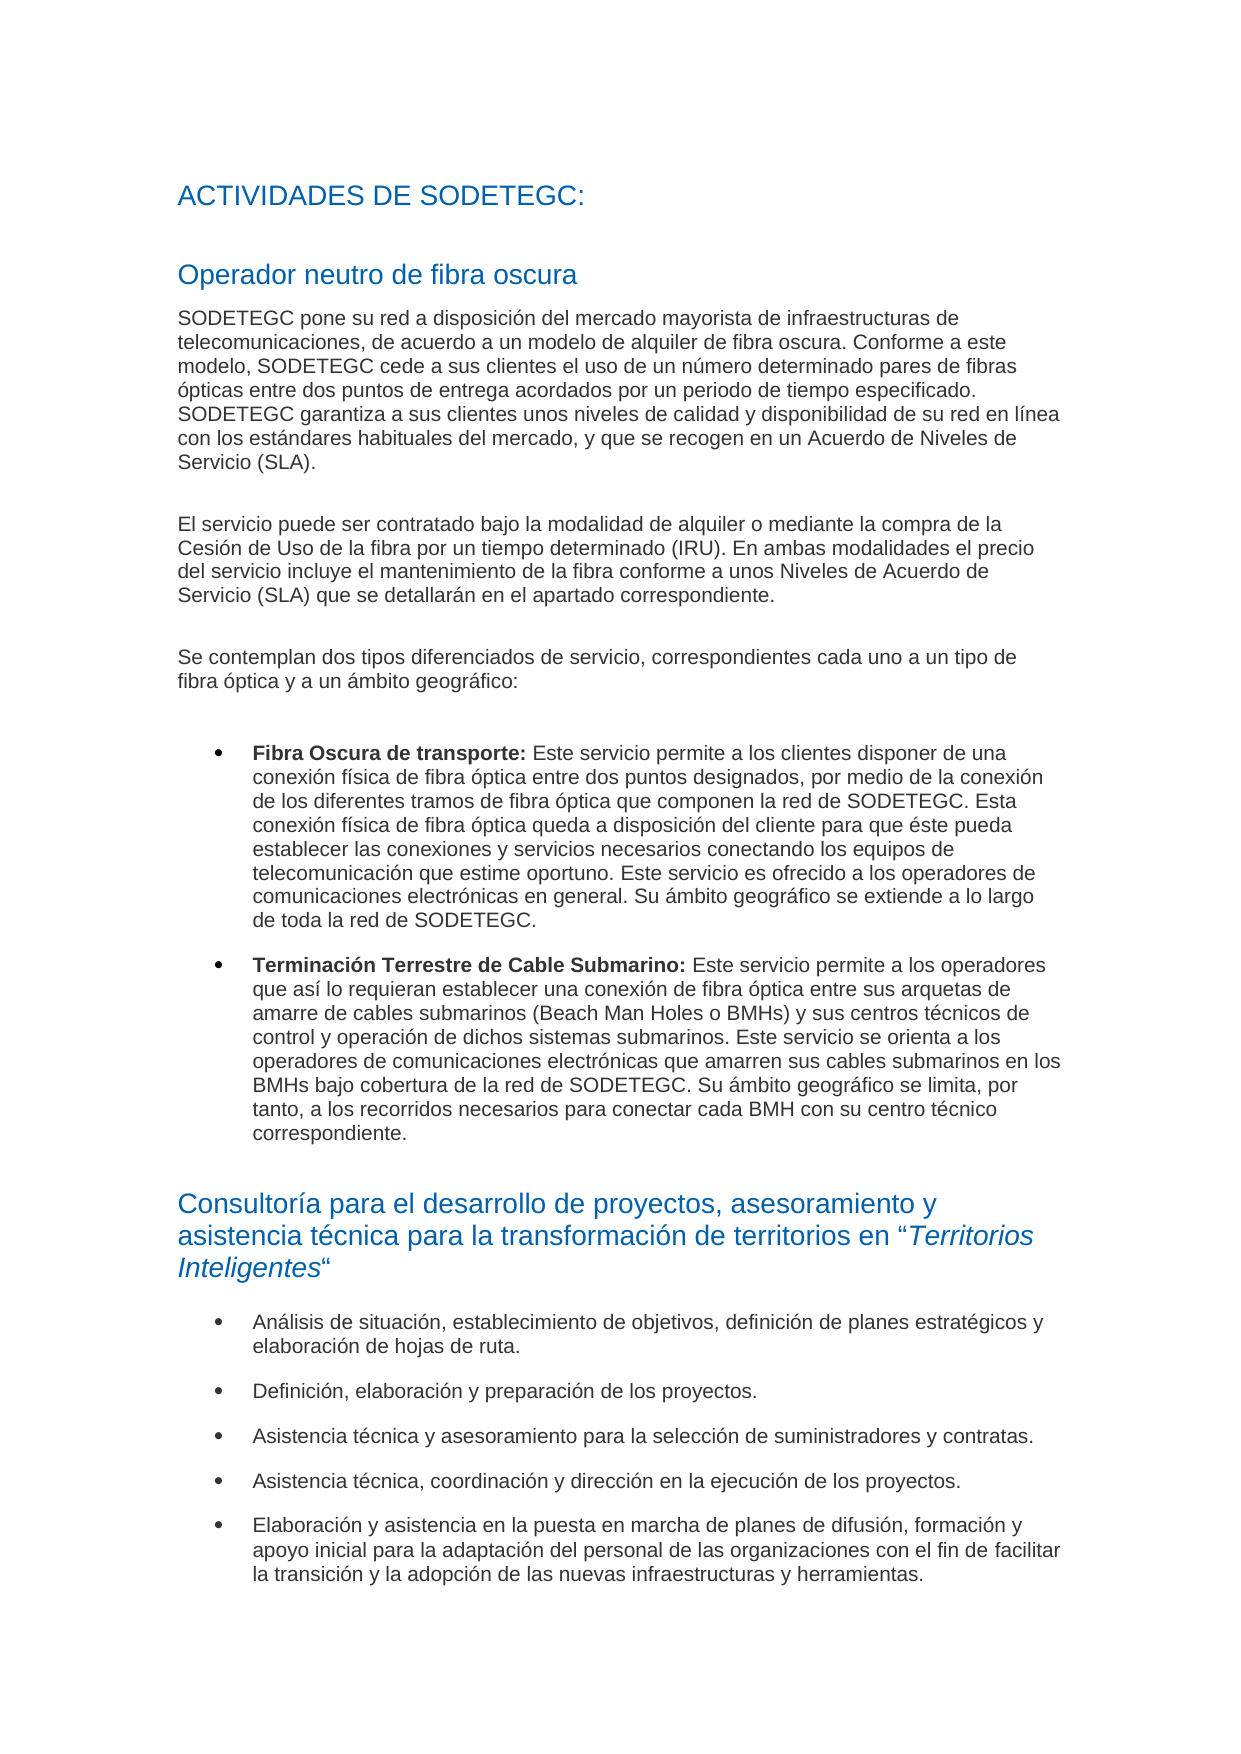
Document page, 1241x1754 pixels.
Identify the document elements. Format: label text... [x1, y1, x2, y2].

text SODETEGC pone su red a disposición del mercado mayorista de infraestructuras de telecomunicaciones, de acuerdo a un modelo de alquiler de fibra oscura. Conforme a este modelo, SODETEGC cede a sus clientes el uso de un número determinado pares de fibras ópticas entre dos puntos de entrega acordados por un periodo de tiempo especificado. SODETEGC garantiza a sus clientes unos niveles de calidad y disponibilidad de su red en línea con los estándares habituales del mercado, y que se recogen en un Acuerdo de Niveles de Servicio (SLA). [177, 306, 1063, 474]
list Definición, elaboración y preparación de los proyectos. [215, 1379, 1063, 1403]
list Terminación Terrestre de Cable Submarino: Este servicio permite a los operadores que así lo requieran establecer una conexión de fibra óptica entre sus arquetas de amarre de cables submarinos (Beach Man Holes o BMHs) y sus centros técnicos de control y operación de dichos sistemas submarinos. Este servicio se orienta a los operadores de comunicaciones electrónicas que amarren sus cables submarinos en los BMHs bajo cobertura de la red de SODETEGC. Su ámbito geográfico se limita, por tanto, a los recorridos necesarios para conectar cada BMH con su centro técnico correspondiente. [215, 953, 1063, 1145]
list Análisis de situación, establecimiento de objetivos, definición de planes estratégicos y elaboración de hojas de ruta. [215, 1310, 1063, 1358]
list Asistencia técnica y asesoramiento para la selección de suministradores y contratas. [215, 1423, 1063, 1448]
subtitle Consultoría para el desarrollo de proyectos, asesoramiento y asistencia técnica para la transformación de territorios en “Territorios Inteligentes“ [177, 1187, 1063, 1284]
list Fibra Oscura de transporte: Este servicio permite a los clientes disponer de una conexión física de fibra óptica entre dos puntos designados, por medio de la conexión de los diferentes tramos de fibra óptica que componen la red de SODETEGC. Esta conexión física de fibra óptica queda a disposición del cliente para que éste pueda establecer las conexiones y servicios necesarios conectando los equipos de telecomunicación que estime oportuno. Este servicio es ofrecido a los operadores de comunicaciones electrónicas en general. Su ámbito geográfico se extiende a lo largo de toda la red de SODETEGC. [215, 741, 1063, 932]
subtitle ACTIVIDADES DE SODETEGC: [177, 179, 1063, 211]
text El servicio puede ser contratado bajo la modalidad de alquiler o mediante la compra de la Cesión de Uso de la fibra por un tiempo determinado (IRU). En ambas modalidades el precio del servicio incluye el mantenimiento de la fibra conforme a unos Niveles de Acuerdo de Servicio (SLA) que se detallarán en el apartado correspondiente. [177, 511, 1063, 607]
text Se contemplan dos tipos diferenciados de servicio, correspondientes cada uno a un tipo de fibra óptica y a un ámbito geográfico: [177, 645, 1063, 693]
list Elaboración y asistencia en la puesta en marcha de planes de difusión, formación y apoyo inicial para la adaptación del personal de las organizaciones con el fin de facilitar la transición y la adopción de las nuevas infraestructuras y herramientas. [215, 1513, 1063, 1585]
subtitle Operador neutro de fibra oscura [177, 258, 1063, 291]
list Asistencia técnica, coordinación y dirección en la ejecución de los proyectos. [215, 1468, 1063, 1492]
